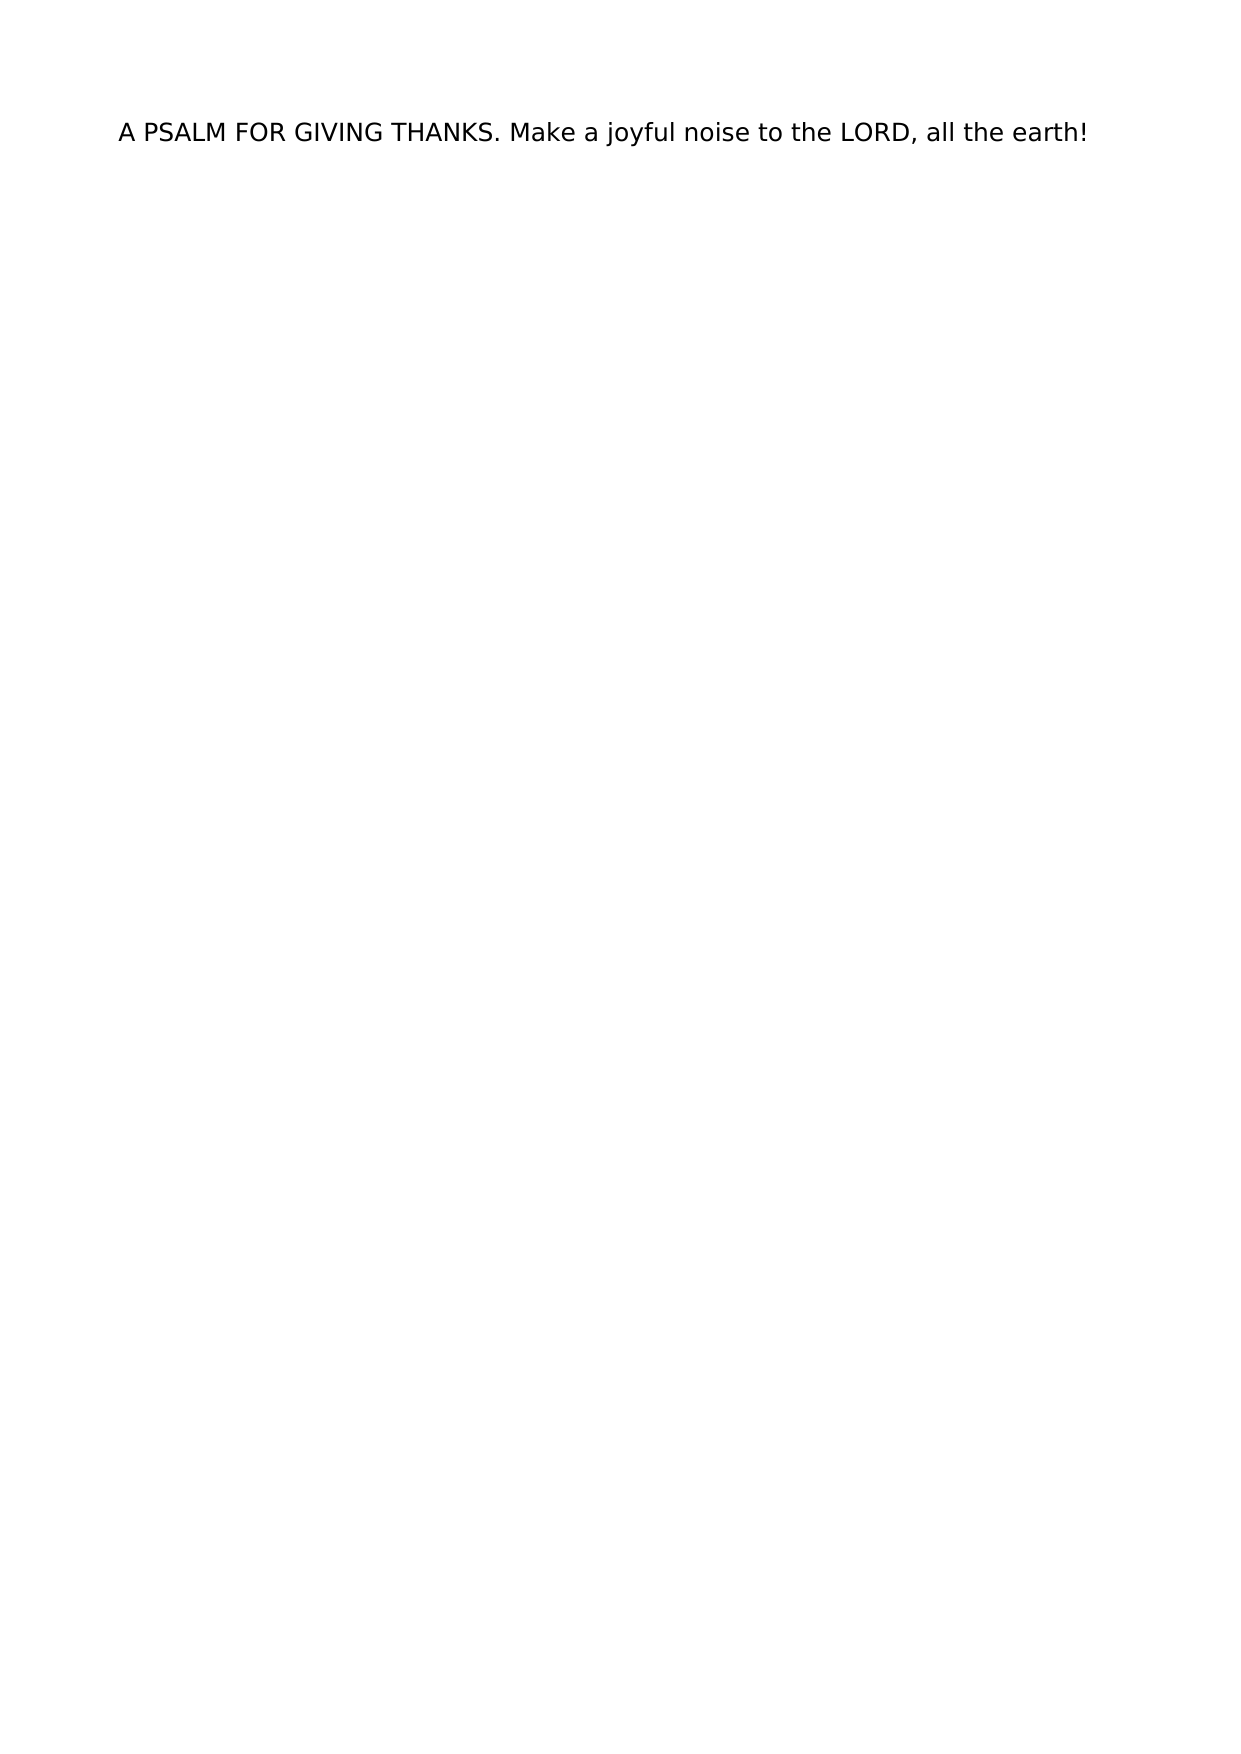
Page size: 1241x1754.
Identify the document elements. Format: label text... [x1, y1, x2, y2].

text A PSALM FOR GIVING THANKS. Make a joyful noise to the LORD, all the earth! [118, 118, 1122, 147]
